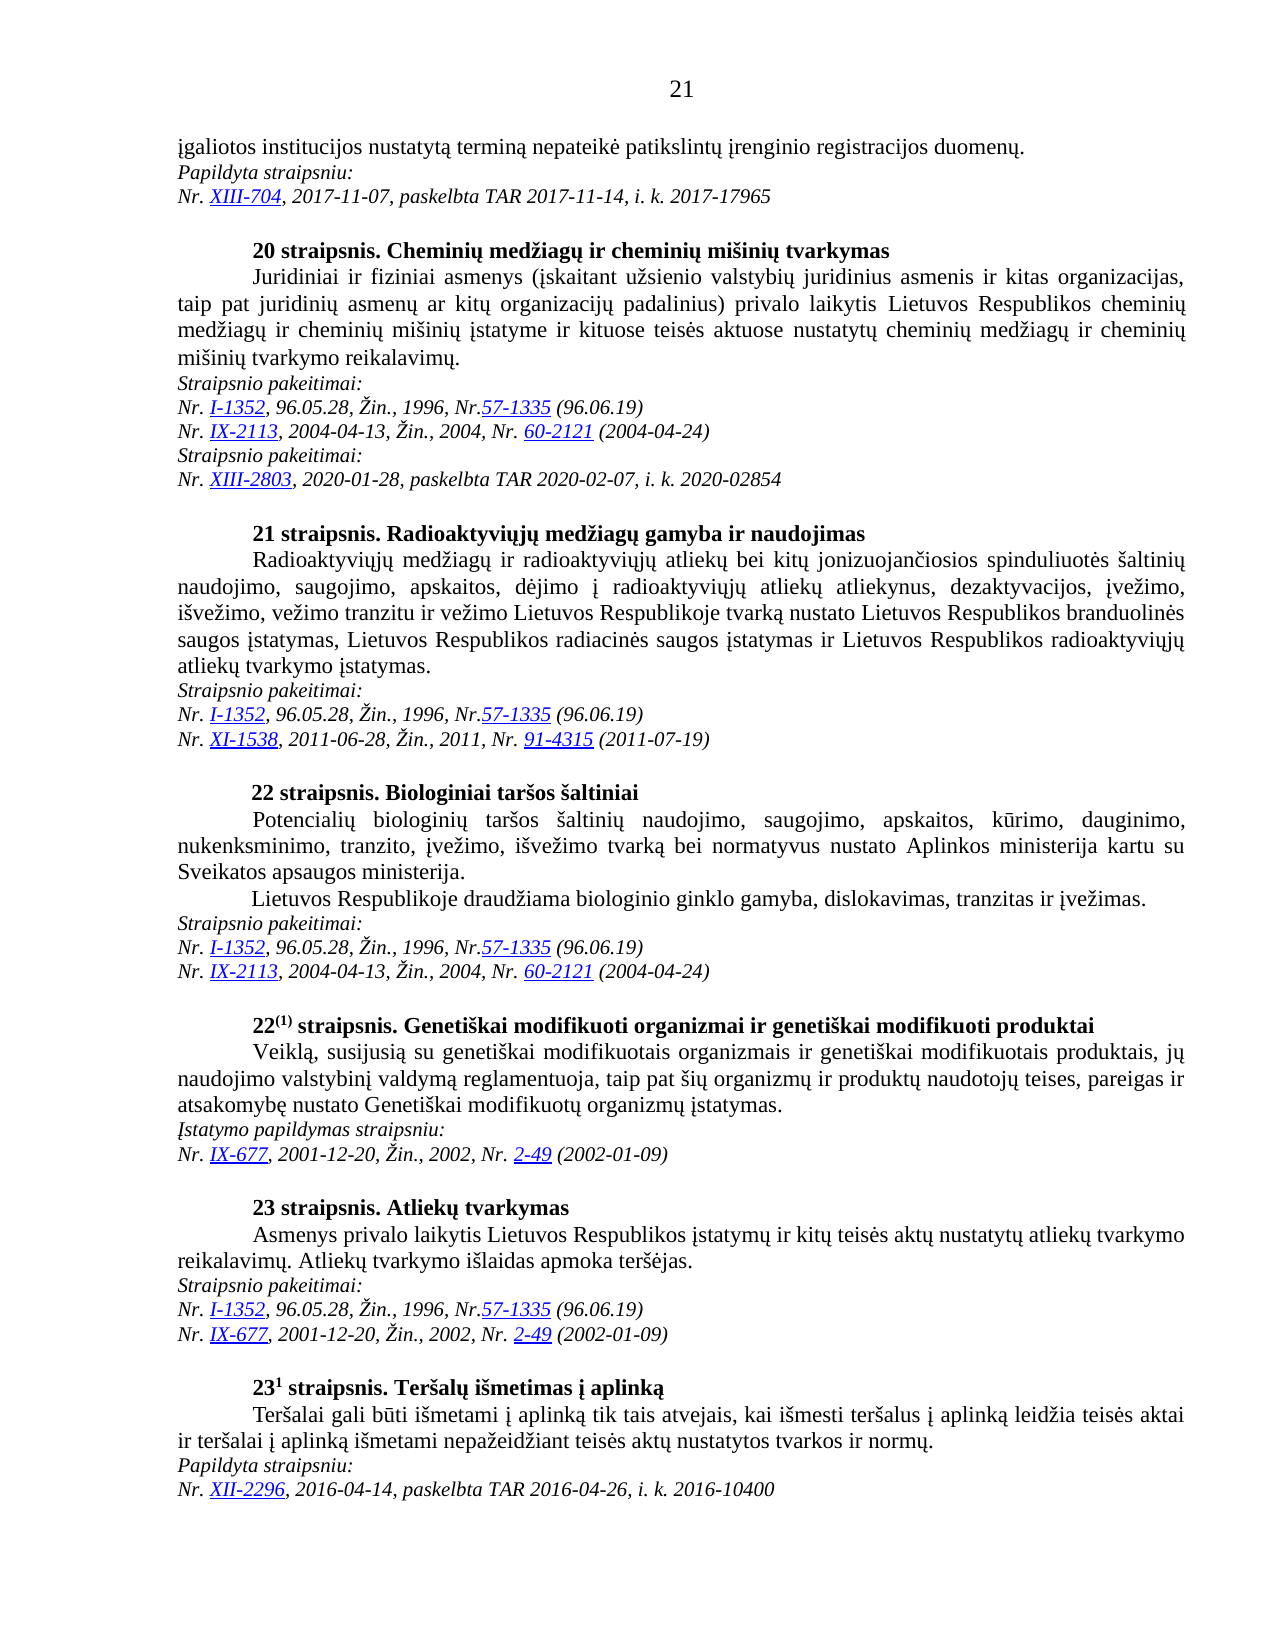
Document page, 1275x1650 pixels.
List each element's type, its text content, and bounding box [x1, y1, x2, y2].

text Nr. IX-2113, 2004-04-13, Žin., 2004, Nr. 60-2121 (2004-04-24) [177, 959, 1186, 983]
text 20 straipsnis. Cheminių medžiagų ir cheminių mišinių tvarkymas [177, 237, 1186, 263]
text Nr. IX-677, 2001-12-20, Žin., 2002, Nr. 2-49 (2002-01-09) [177, 1321, 1186, 1346]
text 21 straipsnis. Radioaktyviųjų medžiagų gamyba ir naudojimas [177, 520, 1186, 547]
text 22(1) straipsnis. Genetiškai modifikuoti organizmai ir genetiškai modifikuoti produktai [252, 1012, 1186, 1038]
text Teršalai gali būti išmetami į aplinką tik tais atvejais, kai išmesti teršalus į aplinką leidžia teisės aktai ir teršalai į aplinką išmetami nepažeidžiant teisės aktų nustatytos tvarkos ir normų. [177, 1401, 1186, 1453]
text Nr. I-1352, 96.05.28, Žin., 1996, Nr.57-1335 (96.06.19) [177, 1297, 1186, 1321]
text Lietuvos Respublikoje draudžiama biologinio ginklo gamyba, dislokavimas, tranzitas ir įvežimas. [177, 885, 1186, 911]
text Asmenys privalo laikytis Lietuvos Respublikos įstatymų ir kitų teisės aktų nustatytų atliekų tvarkymo reikalavimų. Atliekų tvarkymo išlaidas apmoka teršėjas. [177, 1221, 1186, 1273]
text Straipsnio pakeitimai: [177, 371, 1186, 395]
text Nr. IX-677, 2001-12-20, Žin., 2002, Nr. 2-49 (2002-01-09) [177, 1141, 1186, 1166]
text įgaliotos institucijos nustatytą terminą nepateikė patikslintų įrenginio registracijos duomenų. [177, 131, 1186, 160]
text Nr. XIII-2803, 2020-01-28, paskelbta TAR 2020-02-07, i. k. 2020-02854 [177, 467, 1186, 491]
text Radioaktyviųjų medžiagų ir radioaktyviųjų atliekų bei kitų jonizuojančiosios spinduliuotės šaltinių naudojimo, saugojimo, apskaitos, dėjimo į radioaktyviųjų atliekų atliekynus, dezaktyvacijos, įvežimo, išvežimo, vežimo tranzitu ir vežimo Lietuvos Respublikoje tvarką nustato Lietuvos Respublikos branduolinės saugos įstatymas, Lietuvos Respublikos radiacinės saugos įstatymas ir Lietuvos Respublikos radioaktyviųjų atliekų tvarkymo įstatymas. [177, 547, 1186, 678]
text Straipsnio pakeitimai: [177, 911, 1186, 935]
text Nr. XIII-704, 2017-11-07, paskelbta TAR 2017-11-14, i. k. 2017-17965 [177, 184, 1186, 208]
text Veiklą, susijusią su genetiškai modifikuotais organizmais ir genetiškai modifikuotais produktais, jų naudojimo valstybinį valdymą reglamentuoja, taip pat šių organizmų ir produktų naudotojų teises, pareigas ir atsakomybę nustato Genetiškai modifikuotų organizmų įstatymas. [177, 1038, 1186, 1117]
text Nr. I-1352, 96.05.28, Žin., 1996, Nr.57-1335 (96.06.19) [177, 935, 1186, 959]
text Nr. I-1352, 96.05.28, Žin., 1996, Nr.57-1335 (96.06.19) [177, 395, 1186, 419]
text 231 straipsnis. Teršalų išmetimas į aplinką [177, 1374, 1186, 1401]
text 22 straipsnis. Biologiniai taršos šaltiniai [177, 779, 1186, 806]
text Nr. IX-2113, 2004-04-13, Žin., 2004, Nr. 60-2121 (2004-04-24) [177, 419, 1186, 443]
text 23 straipsnis. Atliekų tvarkymas [177, 1194, 1186, 1221]
text Papildyta straipsniu: [177, 1453, 1186, 1477]
text Nr. XII-2296, 2016-04-14, paskelbta TAR 2016-04-26, i. k. 2016-10400 [177, 1477, 1186, 1501]
text Straipsnio pakeitimai: [177, 678, 1186, 702]
text Juridiniai ir fiziniai asmenys (įskaitant užsienio valstybių juridinius asmenis ir kitas organizacijas, taip pat juridinių asmenų ar kitų organizacijų padalinius) privalo laikytis Lietuvos Respublikos cheminių medžiagų ir cheminių mišinių įstatyme ir kituose teisės aktuose nustatytų cheminių medžiagų ir cheminių mišinių tvarkymo reikalavimų. [177, 263, 1186, 371]
text Straipsnio pakeitimai: [177, 1273, 1186, 1297]
text Potencialių biologinių taršos šaltinių naudojimo, saugojimo, apskaitos, kūrimo, dauginimo, nukenksminimo, tranzito, įvežimo, išvežimo tvarką bei normatyvus nustato Aplinkos ministerija kartu su Sveikatos apsaugos ministerija. [177, 806, 1186, 885]
text Straipsnio pakeitimai: [177, 443, 1186, 467]
text Įstatymo papildymas straipsniu: [177, 1117, 1186, 1141]
text Papildyta straipsniu: [177, 160, 1186, 184]
text Nr. XI-1538, 2011-06-28, Žin., 2011, Nr. 91-4315 (2011-07-19) [177, 726, 1186, 751]
text Nr. I-1352, 96.05.28, Žin., 1996, Nr.57-1335 (96.06.19) [177, 702, 1186, 726]
